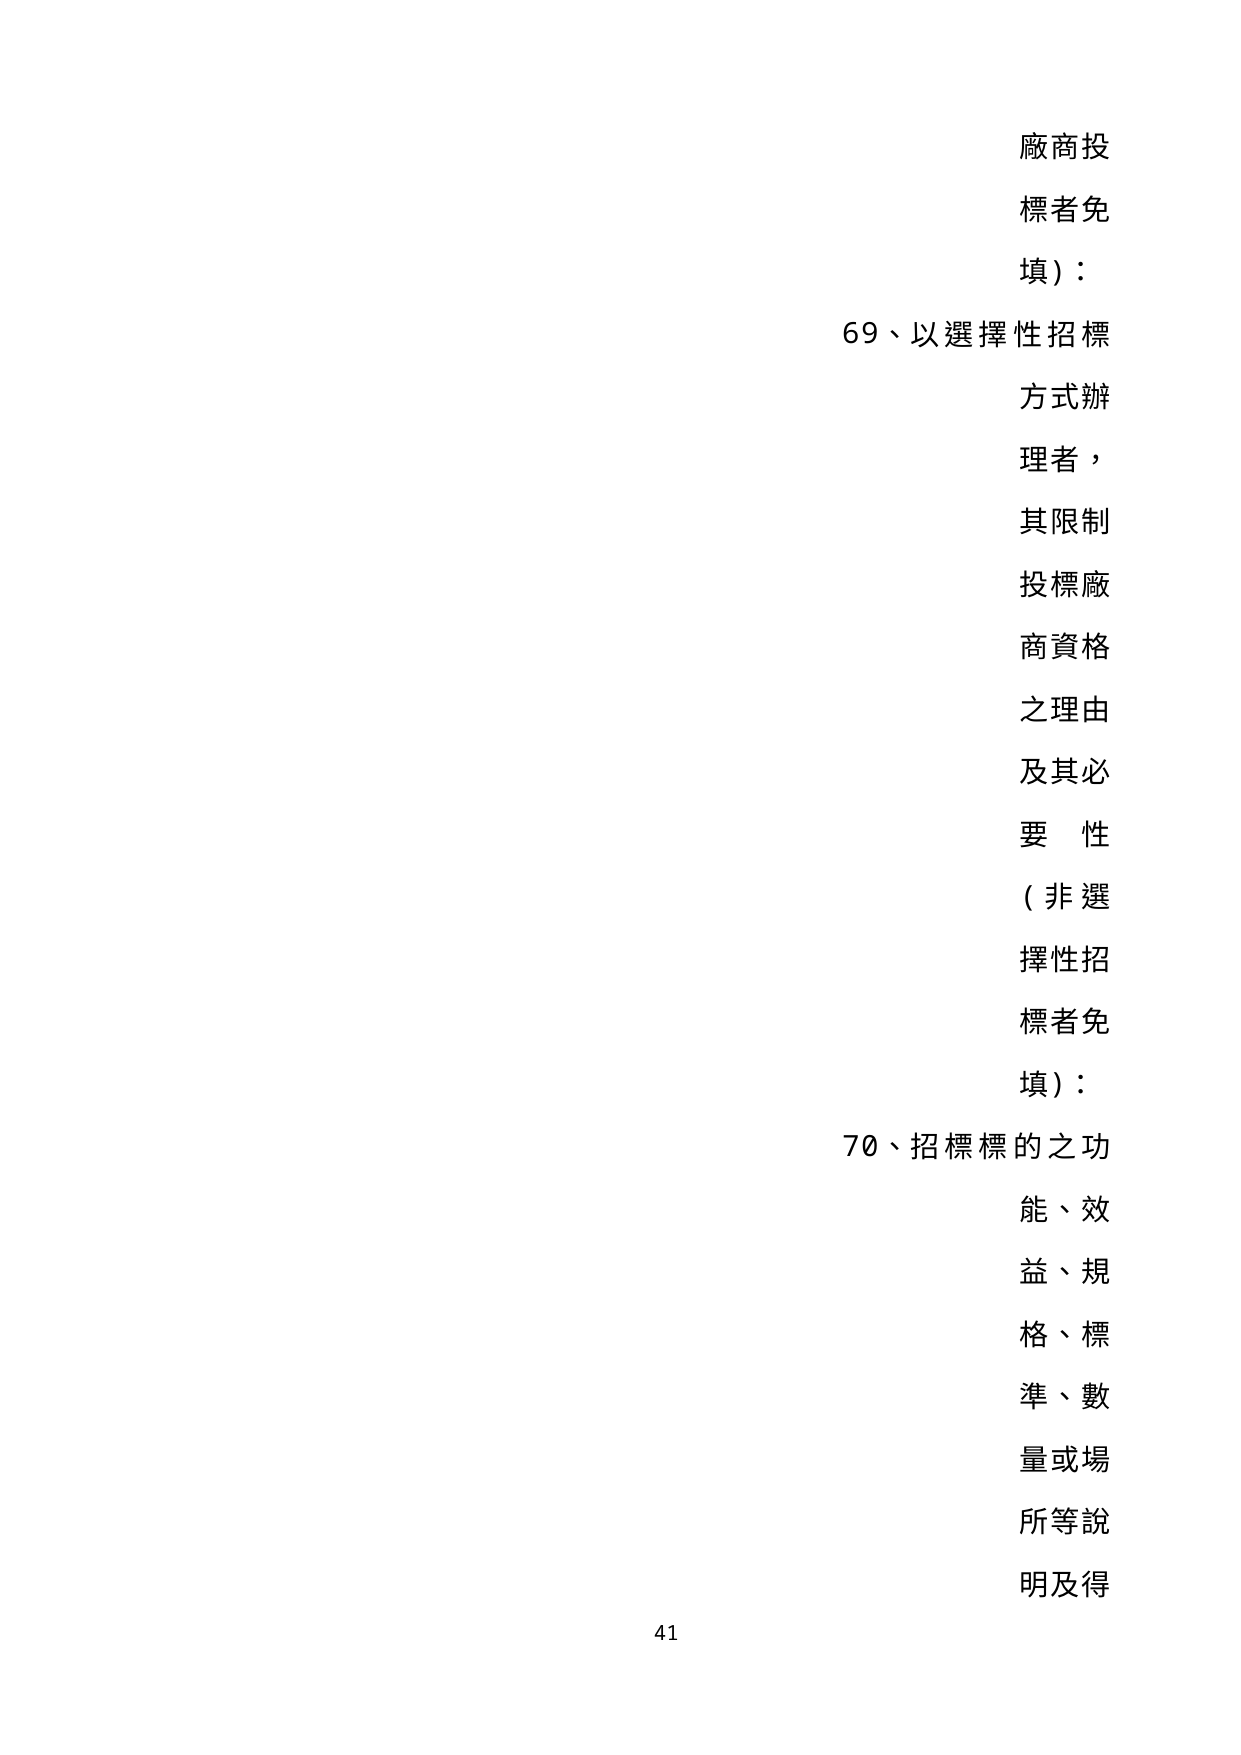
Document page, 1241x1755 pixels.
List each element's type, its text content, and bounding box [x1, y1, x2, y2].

list 招標標的之功能、效益、規格、標準、數量或場所等說明及得標廠商應履行之契約責任：由招標機關另備如附件（詳如財物採購規格書）。 [842, 1103, 1110, 1603]
list 以選擇性招標方式辦理者，其限制投標廠商資格之理由及其必要性(非選擇性招標者免填)： [842, 291, 1110, 1103]
list 廠商投標者免填)： [842, 103, 1110, 291]
